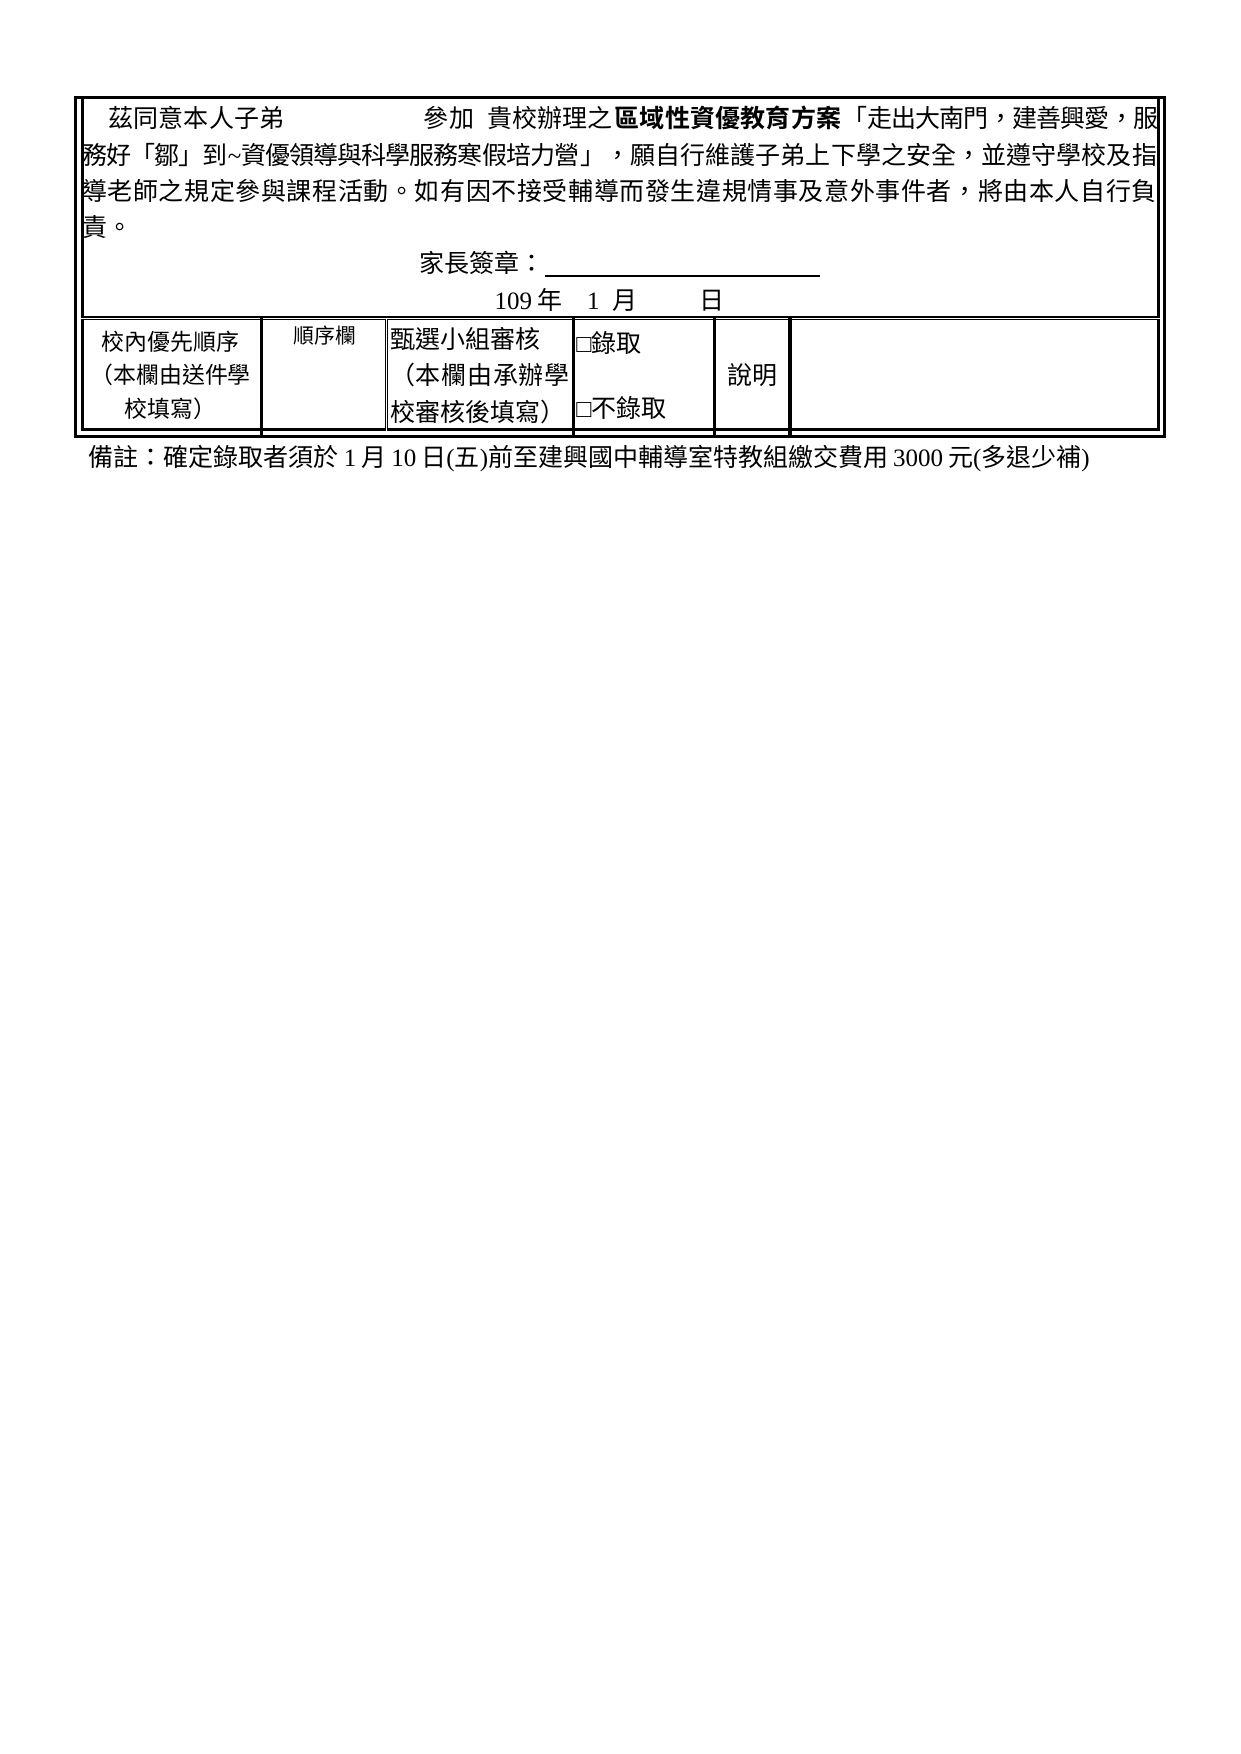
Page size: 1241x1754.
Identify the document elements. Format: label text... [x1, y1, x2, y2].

table_cell □錄取 □不錄取 [575, 320, 713, 428]
table_cell [792, 320, 1157, 428]
text 備註：確定錄取者須於1月10日(五)前至建興國中輔導室特教組繳交費用3000元(多退少補) [89, 438, 1152, 474]
table_cell 校內優先順序 （本欄由送件學校填寫） [84, 320, 260, 428]
table_cell 甄選小組審核 （本欄由承辦學校審核後填寫） [388, 320, 572, 428]
table_cell 順序欄 [263, 320, 385, 428]
table_cell 說明 [716, 320, 788, 428]
table_cell 茲同意本人子弟 參加 貴校辦理之區域性資優教育方案「走出大南門，建善興愛，服務好「鄒」到~資優領導與科學服務寒假培力營」，願自行維護子弟上下學之安全，並遵守學校及指導老師之規定參與課程活動。如有因不接受輔導而發生違規情事及意外事件者，將由本人自行負責。 家長簽章： 109年 1 月 日 [84, 99, 1157, 316]
